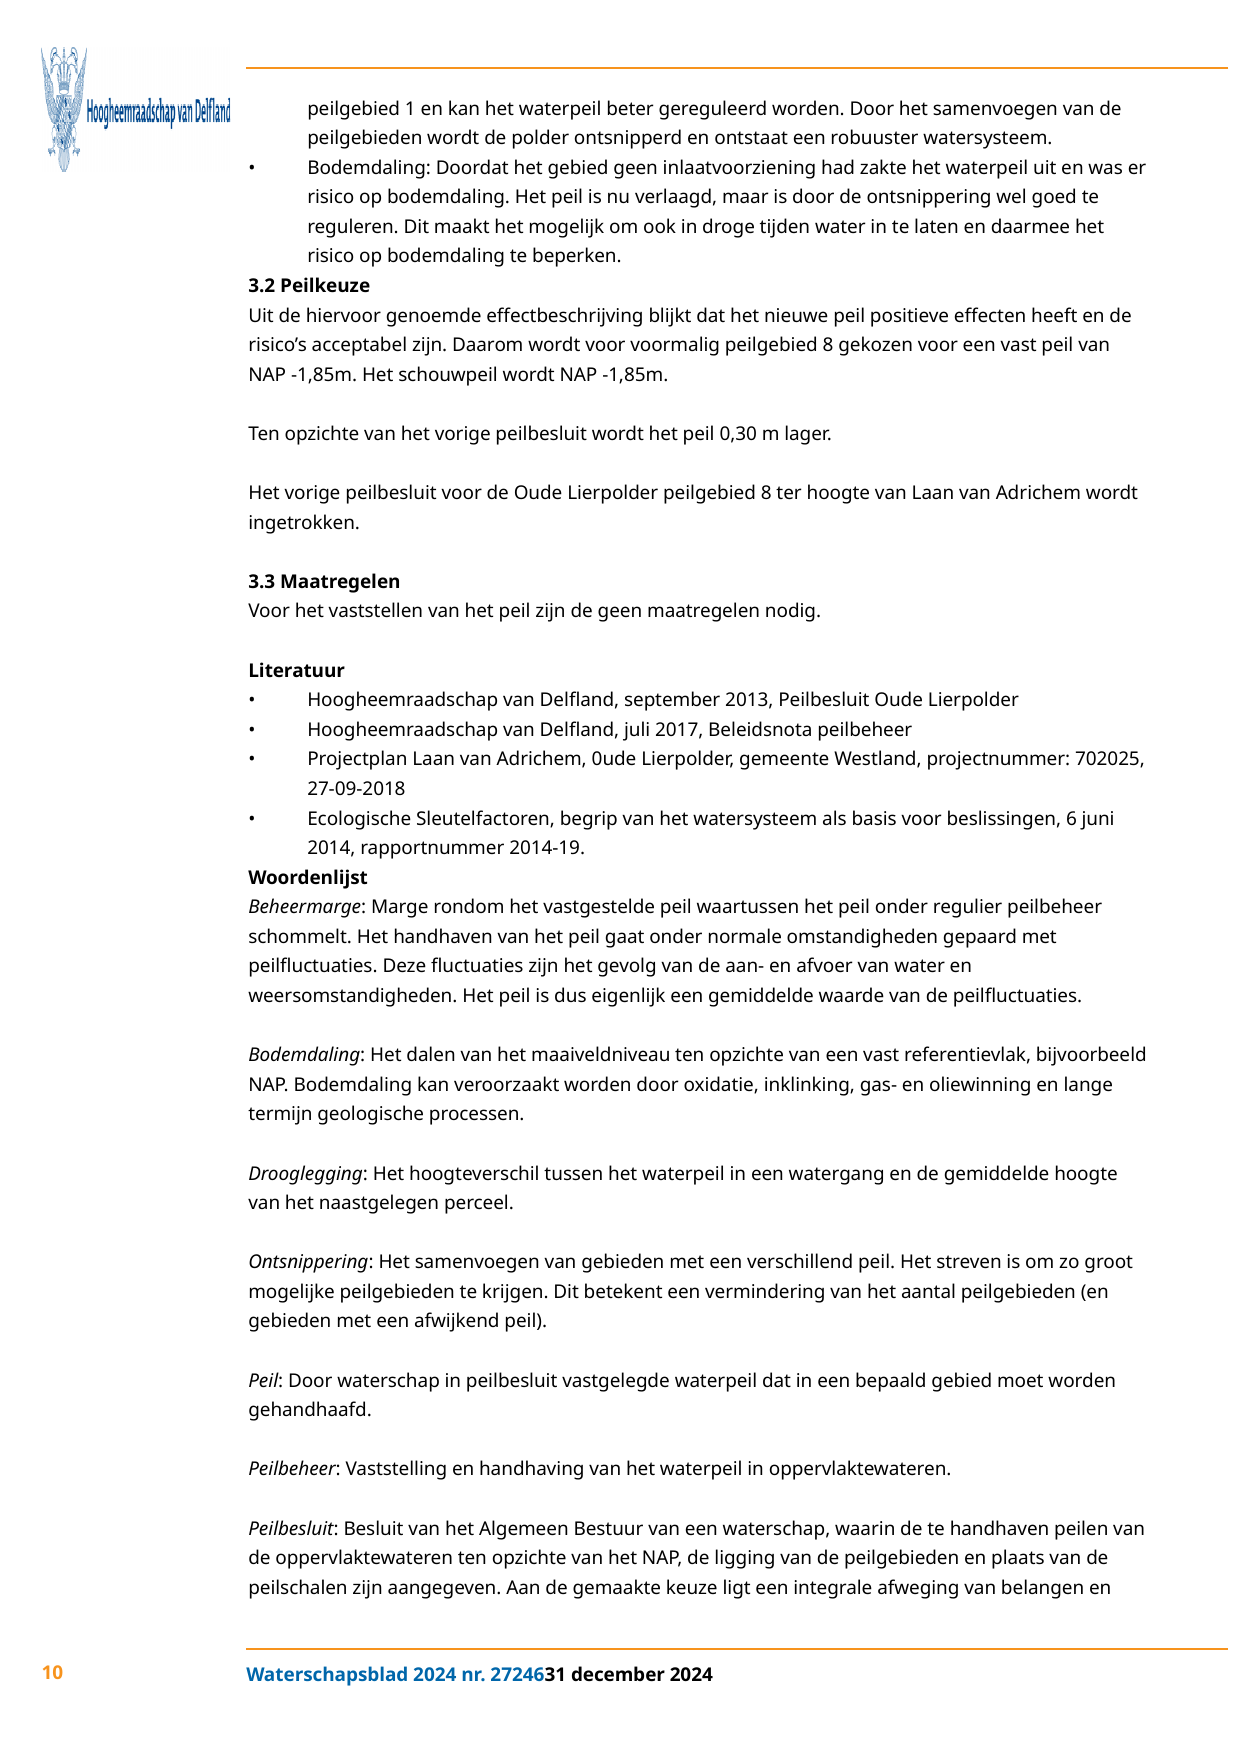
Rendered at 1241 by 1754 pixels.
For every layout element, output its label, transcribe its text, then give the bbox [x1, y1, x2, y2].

list peilgebied 1 en kan het waterpeil beter gereguleerd worden. Door het samenvoegen van de peilgebieden wordt de polder ontsnipperd en ontstaat een robuuster watersysteem. [248, 95, 1152, 150]
text 3.2 Peilkeuze [248, 272, 1152, 298]
list Hoogheemraadschap van Delfland, september 2013, Peilbesluit Oude Lierpolder [248, 686, 1152, 712]
text Voor het vaststellen van het peil zijn de geen maatregelen nodig. [248, 598, 1152, 623]
picture [41, 47, 231, 172]
text Drooglegging: Het hoogteverschil tussen het waterpeil in een watergang en de gemiddelde hoogte van het naastgelegen perceel. [248, 1160, 1152, 1215]
text Literatuur [248, 657, 1152, 683]
text Uit de hiervoor genoemde effectbeschrijving blijkt dat het nieuwe peil positieve effecten heeft en de risico’s acceptabel zijn. Daarom wordt voor voormalig peilgebied 8 gekozen voor een vast peil van NAP -1,85m. Het schouwpeil wordt NAP -1,85m. [248, 302, 1152, 387]
text Ontsnippering: Het samenvoegen van gebieden met een verschillend peil. Het streven is om zo groot mogelijke peilgebieden te krijgen. Dit betekent een vermindering van het aantal peilgebieden (en gebieden met een afwijkend peil). [248, 1248, 1152, 1333]
text Peil: Door waterschap in peilbesluit vastgelegde waterpeil dat in een bepaald gebied moet worden gehandhaafd. [248, 1367, 1152, 1422]
text Ten opzichte van het vorige peilbesluit wordt het peil 0,30 m lager. [248, 420, 1152, 446]
list Bodemdaling: Doordat het gebied geen inlaatvoorziening had zakte het waterpeil uit en was er risico op bodemdaling. Het peil is nu verlaagd, maar is door de ontsnippering wel goed te reguleren. Dit maakt het mogelijk om ook in droge tijden water in te laten en daarmee het risico op bodemdaling te beperken. [248, 154, 1152, 268]
text Peilbesluit: Besluit van het Algemeen Bestuur van een waterschap, waarin de te handhaven peilen van de oppervlaktewateren ten opzichte van het NAP, de ligging van de peilgebieden en plaats van de peilschalen zijn aangegeven. Aan de gemaakte keuze ligt een integrale afweging van belangen en [248, 1515, 1152, 1600]
list Projectplan Laan van Adrichem, 0ude Lierpolder, gemeente Westland, projectnummer: 702025, 27-09-2018 [248, 746, 1152, 801]
text Woordenlijst [248, 864, 1152, 890]
text Het vorige peilbesluit voor de Oude Lierpolder peilgebied 8 ter hoogte van Laan van Adrichem wordt ingetrokken. [248, 479, 1152, 535]
list Hoogheemraadschap van Delfland, juli 2017, Beleidsnota peilbeheer [248, 716, 1152, 742]
list Ecologische Sleutelfactoren, begrip van het watersysteem als basis voor beslissingen, 6 juni 2014, rapportnummer 2014-19. [248, 805, 1152, 860]
text 3.3 Maatregelen [248, 568, 1152, 594]
text Peilbeheer: Vaststelling en handhaving van het waterpeil in oppervlaktewateren. [248, 1456, 1152, 1481]
text Beheermarge: Marge rondom het vastgestelde peil waartussen het peil onder regulier peilbeheer schommelt. Het handhaven van het peil gaat onder normale omstandigheden gepaard met peilfluctuaties. Deze fluctuaties zijn het gevolg van de aan- en afvoer van water en weersomstandigheden. Het peil is dus eigenlijk een gemiddelde waarde van de peilfluctuaties. [248, 893, 1152, 1008]
text Bodemdaling: Het dalen van het maaiveldniveau ten opzichte van een vast referentievlak, bijvoorbeeld NAP. Bodemdaling kan veroorzaakt worden door oxidatie, inklinking, gas- en oliewinning en lange termijn geologische processen. [248, 1041, 1152, 1126]
